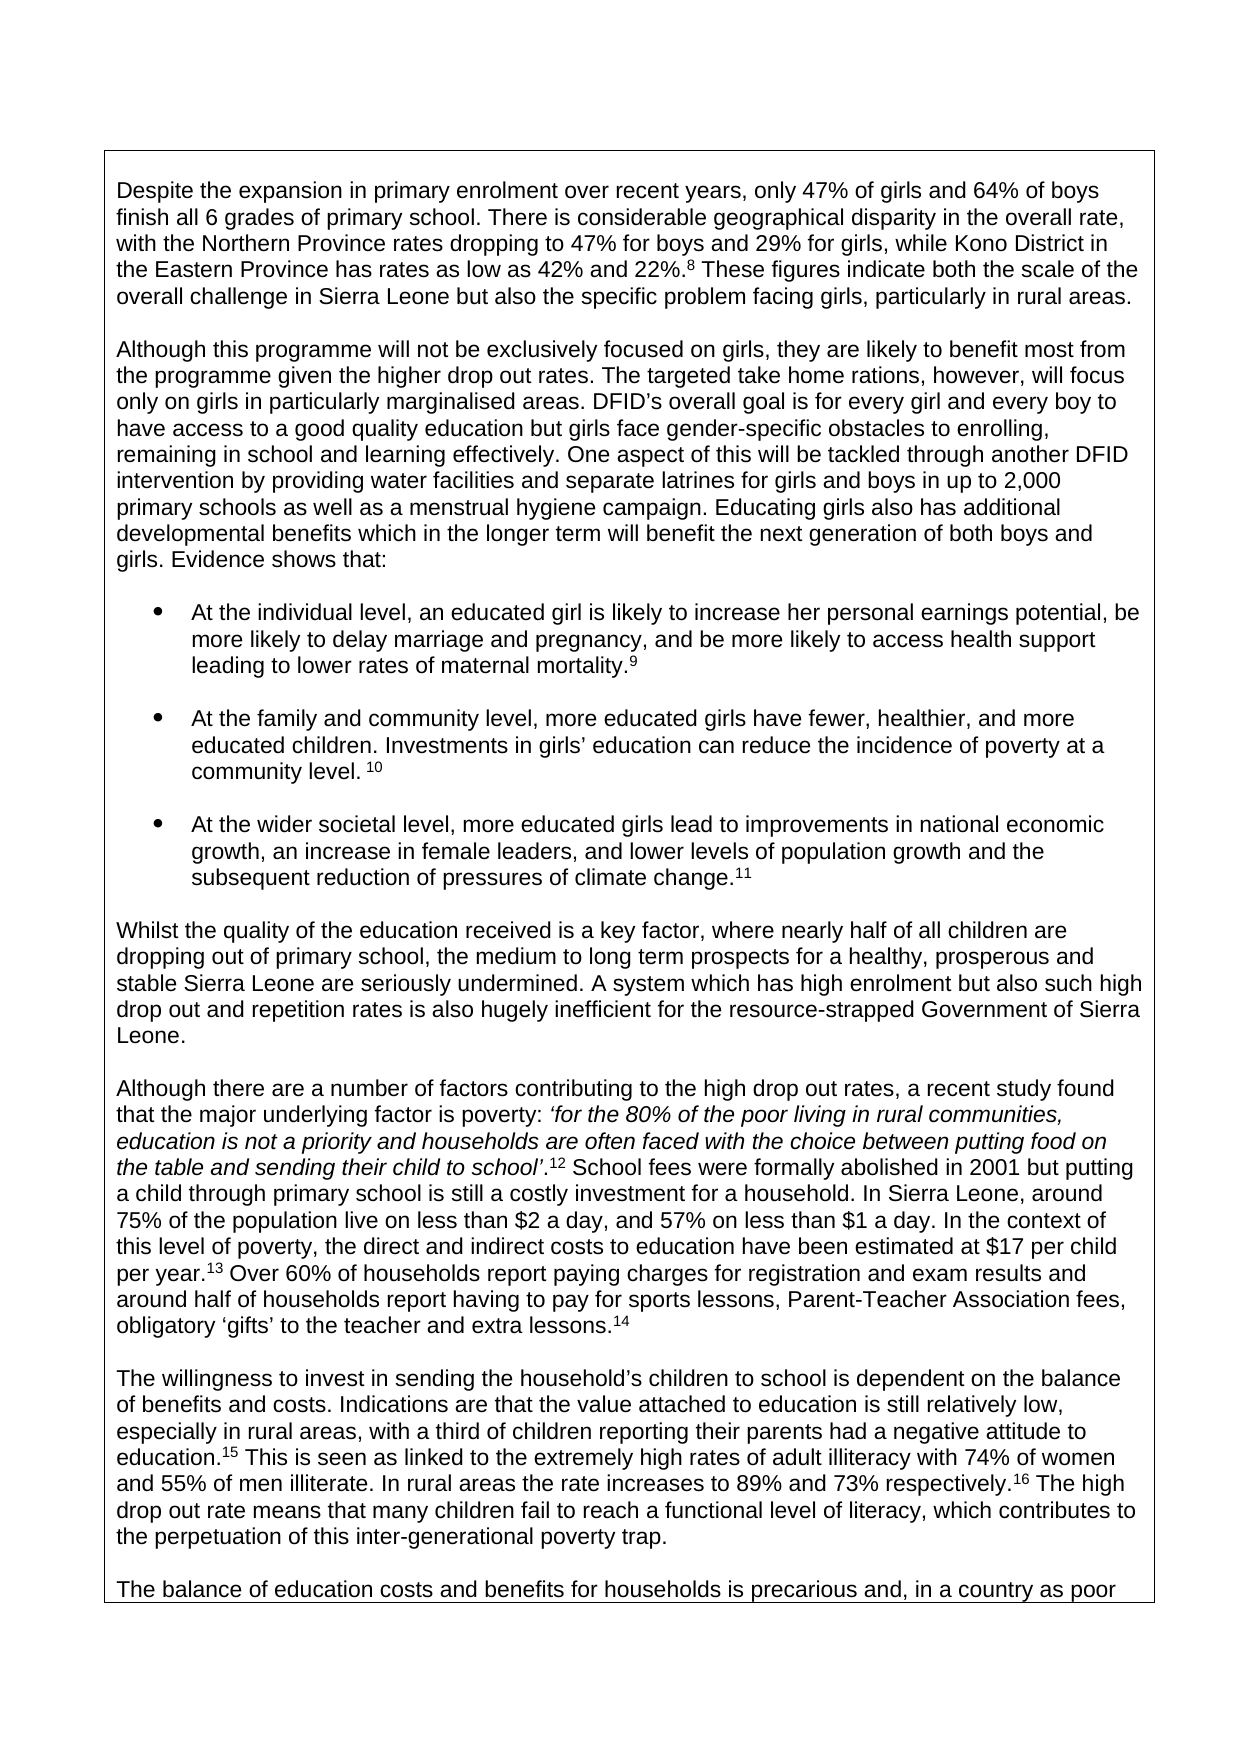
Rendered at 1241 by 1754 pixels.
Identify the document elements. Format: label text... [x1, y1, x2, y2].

table_header Despite the expansion in primary enrolment over recent years, only 47% of girls and 64% of boys finish all 6 grades of primary school. There is considerable geographical disparity in the overall rate, with the Northern Province rates dropping to 47% for boys and 29% for girls, while Kono District in the Eastern Province has rates as low as 42% and 22%. These figures indicate both the scale of the overall challenge in Sierra Leone but also the specific problem facing girls, particularly in rural areas. Although this programme will not be exclusively focused on girls, they are likely to benefit most from the programme given the higher drop out rates. The targeted take home rations, however, will focus only on girls in particularly marginalised areas. DFID’s overall goal is for every girl and every boy to have access to a good quality education but girls face gender-specific obstacles to enrolling, remaining in school and learning effectively. One aspect of this will be tackled through another DFID intervention by providing water facilities and separate latrines for girls and boys in up to 2,000 primary schools as well as a menstrual hygiene campaign. Educating girls also has additional developmental benefits which in the longer term will benefit the next generation of both boys and girls. Evidence shows that: At the individual level, an educated girl is likely to increase her personal earnings potential, be more likely to delay marriage and pregnancy, and be more likely to access health support leading to lower rates of maternal mortality. At the family and community level, more educated girls have fewer, healthier, and more educated children. Investments in girls’ education can reduce the incidence of poverty at a community level. At the wider societal level, more educated girls lead to improvements in national economic growth, an increase in female leaders, and lower levels of population growth and the subsequent reduction of pressures of climate change. Whilst the quality of the education received is a key factor, where nearly half of all children are dropping out of primary school, the medium to long term prospects for a healthy, prosperous and stable Sierra Leone are seriously undermined. A system which has high enrolment but also such high drop out and repetition rates is also hugely inefficient for the resource-strapped Government of Sierra Leone. Although there are a number of factors contributing to the high drop out rates, a recent study found that the major underlying factor is poverty: ‘for the 80% of the poor living in rural communities, education is not a priority and households are often faced with the choice between putting food on the table and sending their child to school’. School fees were formally abolished in 2001 but putting a child through primary school is still a costly investment for a household. In Sierra Leone, around 75% of the population live on less than $2 a day, and 57% on less than $1 a day. In the context of this level of poverty, the direct and indirect costs to education have been estimated at $17 per child per year. Over 60% of households report paying charges for registration and exam results and around half of households report having to pay for sports lessons, Parent-Teacher Association fees, obligatory ‘gifts’ to the teacher and extra lessons. The willingness to invest in sending the household’s children to school is dependent on the balance of benefits and costs. Indications are that the value attached to education is still relatively low, especially in rural areas, with a third of children reporting their parents had a negative attitude to education. This is seen as linked to the extremely high rates of adult illiteracy with 74% of women and 55% of men illiterate. In rural areas the rate increases to 89% and 73% respectively. The high drop out rate means that many children fail to reach a functional level of literacy, which contributes to the perpetuation of this inter-generational poverty trap. The balance of education costs and benefits for households is precarious and, in a country as poor [105, 151, 1154, 1602]
